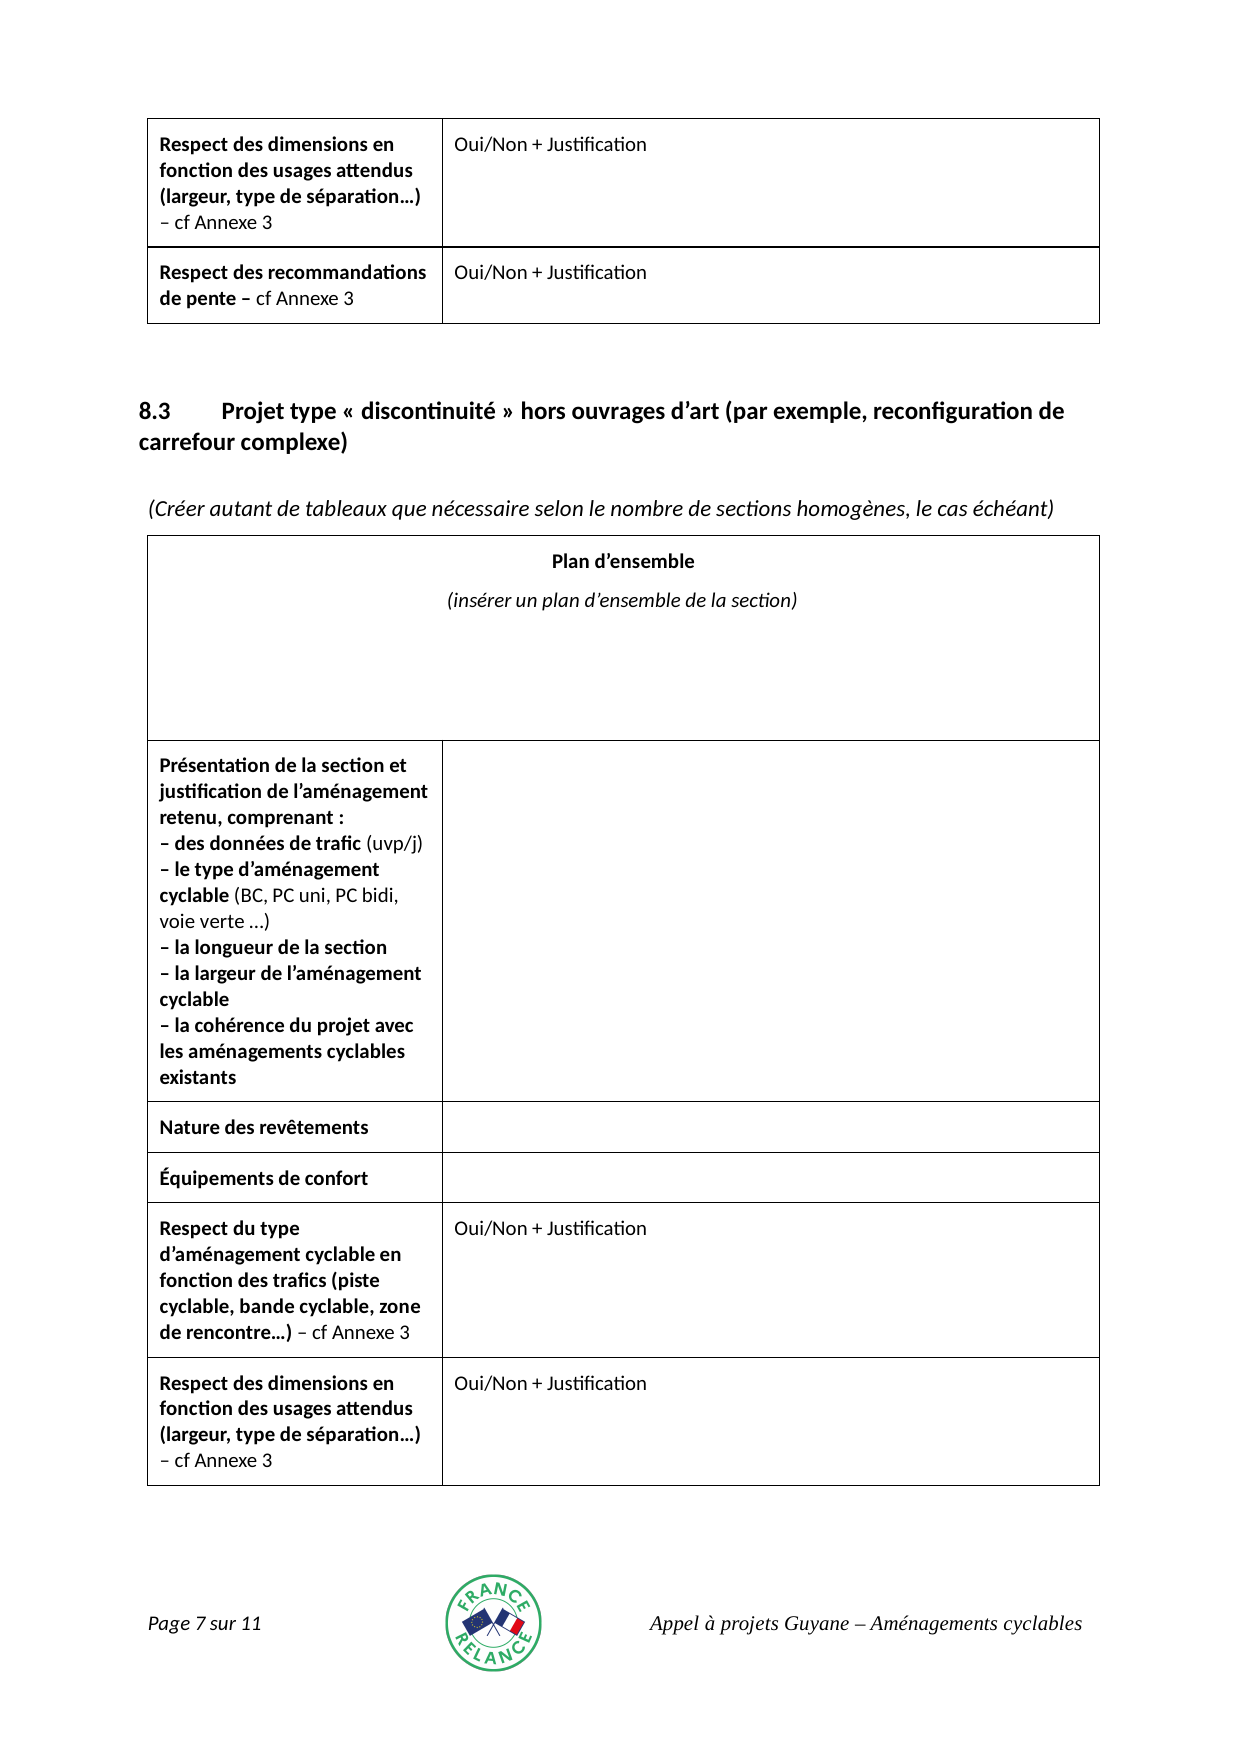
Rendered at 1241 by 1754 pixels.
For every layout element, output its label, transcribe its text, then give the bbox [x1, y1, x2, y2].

picture [442, 1572, 545, 1675]
table_cell Présentation de la section et justification de l’aménagement retenu, comprenant : – des données de trafic (uvp/j) – le type d’aménagement cyclable (BC, PC uni, PC bidi, voie verte …) – la longueur de la section – la largeur de l’aménagement cyclable – la cohérence du projet avec les aménagements cyclables existants [148, 741, 442, 1101]
text (Créer autant de tableaux que nécessaire selon le nombre de sections homogènes, le cas échéant) [148, 494, 1093, 523]
table_cell Respect du type d’aménagement cyclable en fonction des trafics (piste cyclable, bande cyclable, zone de rencontre…) – cf Annexe 3 [148, 1203, 442, 1357]
table_cell [443, 1153, 1099, 1202]
table_cell Respect des recommandations de pente – cf Annexe 3 [148, 248, 442, 323]
table_cell Oui/Non + Justification [443, 1203, 1099, 1357]
table_cell Respect des dimensions en fonction des usages attendus (largeur, type de séparation…) – cf Annexe 3 [148, 119, 442, 246]
table_cell Oui/Non + Justification [443, 248, 1099, 323]
table_header Plan d’ensemble (insérer un plan d’ensemble de la section) [148, 536, 1099, 739]
subtitle Projet type « discontinuité » hors ouvrages d’art (par exemple, reconfiguration de carrefour complexe) [139, 394, 1093, 457]
table_cell Respect des dimensions en fonction des usages attendus (largeur, type de séparation…) – cf Annexe 3 [148, 1358, 442, 1485]
table_cell Équipements de confort [148, 1153, 442, 1202]
table_cell Oui/Non + Justification [443, 1358, 1099, 1485]
table_cell [443, 741, 1099, 1101]
table_cell Nature des revêtements [148, 1102, 442, 1152]
table_cell [443, 1102, 1099, 1152]
table_cell Oui/Non + Justification [443, 119, 1099, 246]
